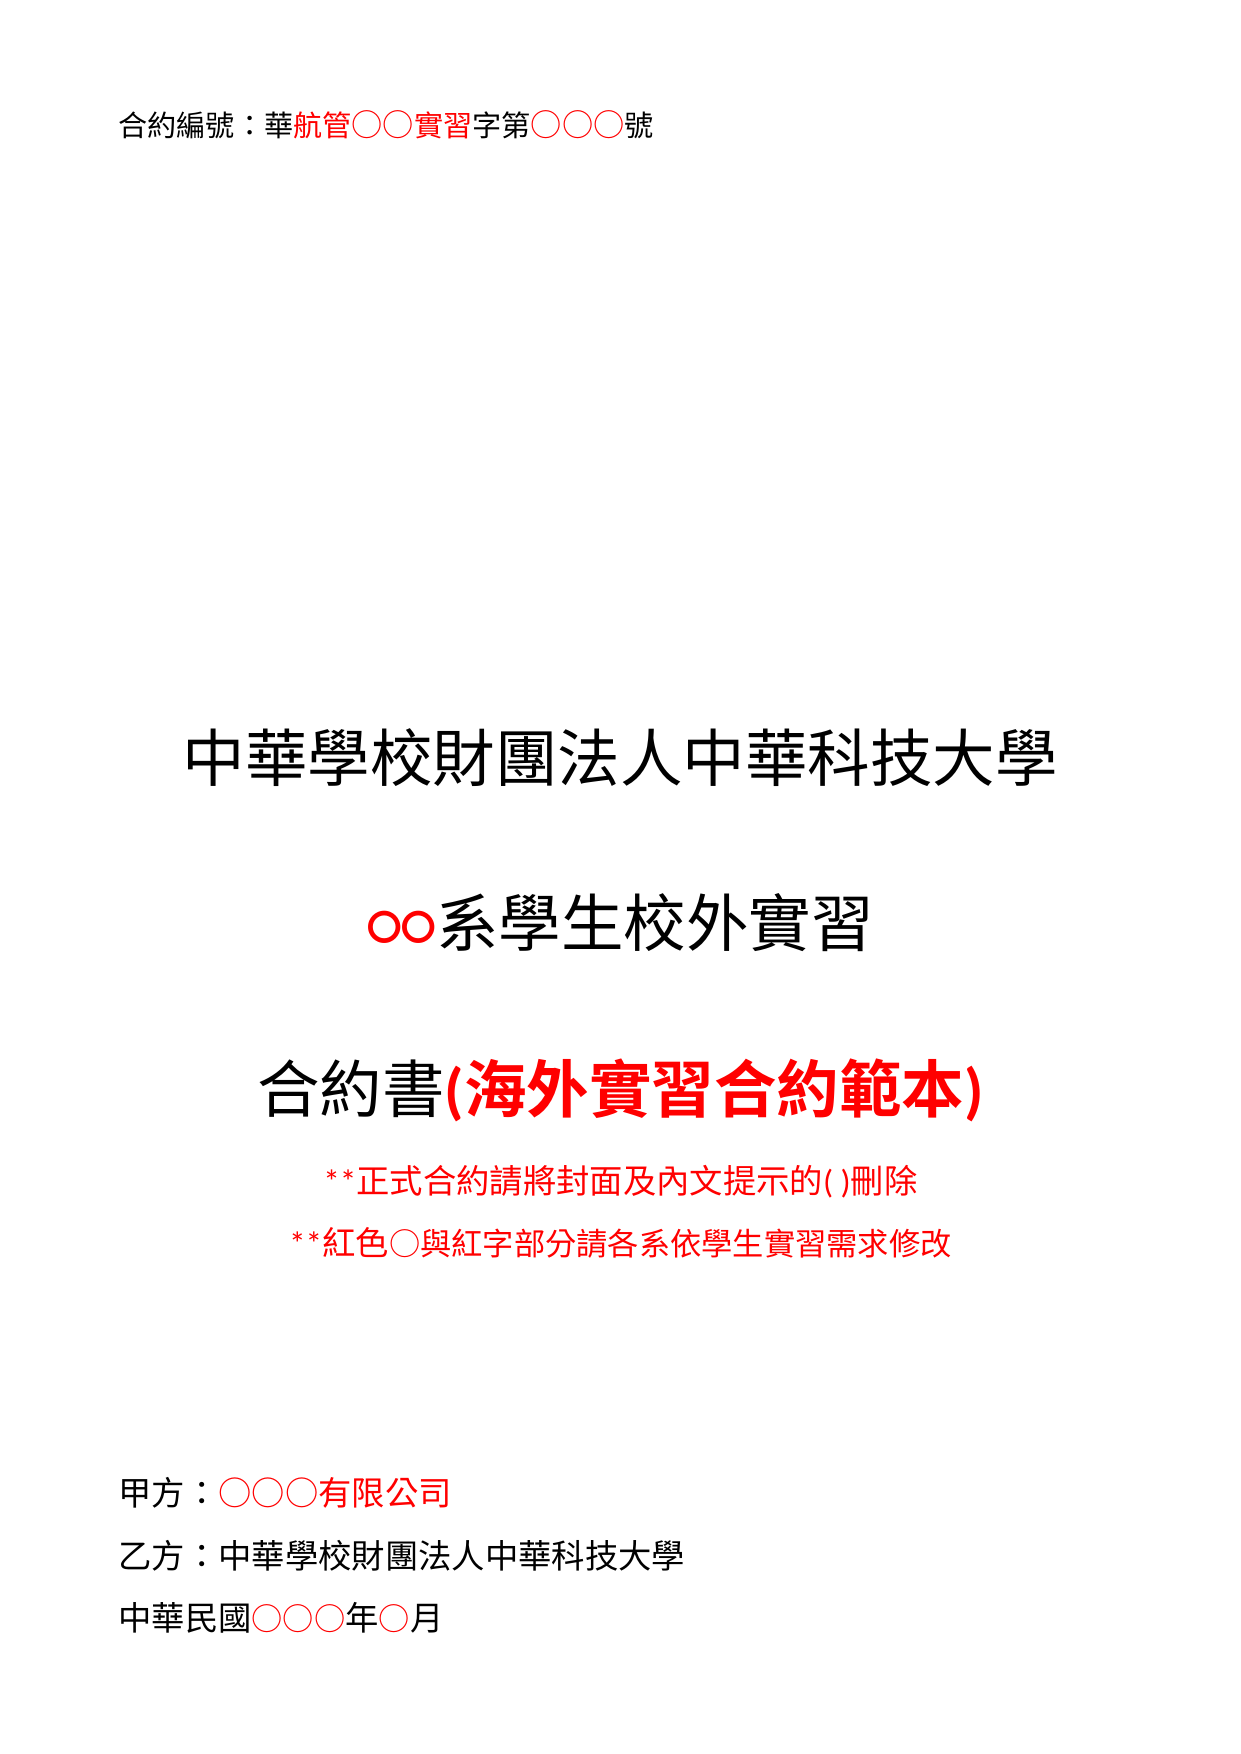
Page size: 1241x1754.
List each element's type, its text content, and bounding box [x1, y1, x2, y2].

text 中華學校財團法人中華科技大學 [118, 681, 1122, 806]
text **正式合約請將封面及內文提示的( )刪除 [118, 1137, 1122, 1200]
text ○○系學生校外實習 [118, 847, 1122, 972]
text 合約書(海外實習合約範本) [118, 1012, 1122, 1137]
text **紅色○與紅字部分請各系依學生實習需求修改 [118, 1200, 1122, 1262]
text 乙方：中華學校財團法人中華科技大學 [118, 1512, 1122, 1575]
text 中華民國○○○年○月 [118, 1575, 1097, 1637]
text 甲方：○○○有限公司 [118, 1450, 1122, 1512]
text 合約編號：華航管○○實習字第○○○號 [118, 81, 1122, 143]
